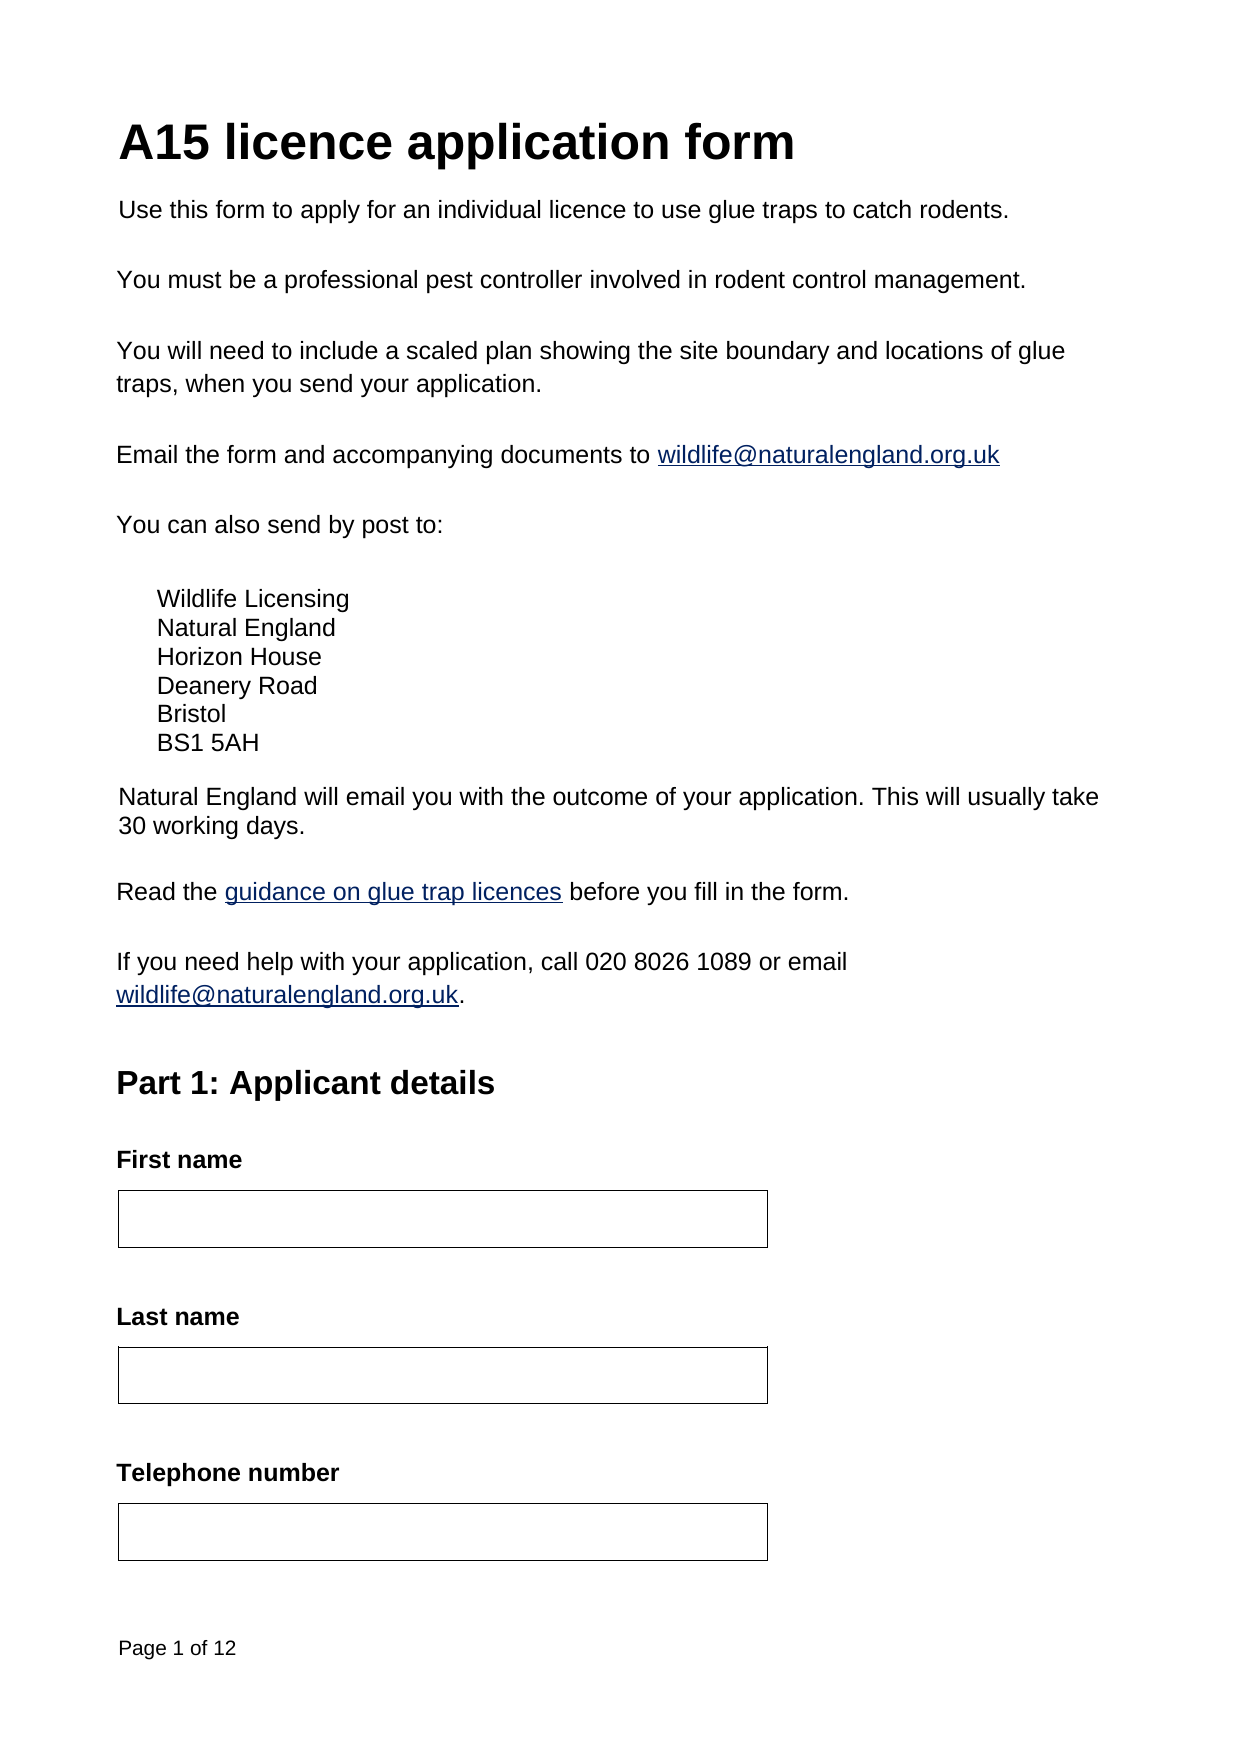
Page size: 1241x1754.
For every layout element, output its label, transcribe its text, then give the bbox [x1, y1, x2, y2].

subtitle First name [116, 1145, 1124, 1174]
text Horizon House [116, 642, 1124, 671]
text You will need to include a scaled plan showing the site boundary and locations of glue traps, when you send your application. [116, 336, 1124, 398]
subtitle Last name [116, 1302, 1124, 1330]
subtitle Telephone number [116, 1458, 1124, 1487]
text BS1 5AH [116, 728, 1124, 757]
text Deanery Road [116, 671, 1124, 699]
text If you need help with your application, call 020 8026 1089 or email wildlife@naturalengland.org.uk. [116, 947, 1124, 1009]
text Natural England will email you with the outcome of your application. This will usually take 30 working days. [118, 782, 1122, 839]
text You can also send by post to: [116, 510, 1124, 539]
text Bristol [116, 699, 1124, 728]
text Email the form and accompanying documents to wildlife@naturalengland.org.uk [116, 439, 1124, 468]
subtitle A15 licence application form [118, 112, 1122, 170]
text Natural England [116, 613, 1124, 642]
subtitle Part 1: Applicant details [116, 1063, 1124, 1102]
text Wildlife Licensing [116, 584, 1124, 613]
text You must be a professional pest controller involved in rodent control management. [116, 266, 1124, 294]
text Use this form to apply for an individual licence to use glue traps to catch rodents. [118, 195, 1122, 224]
text Read the guidance on glue trap licences before you fill in the form. [116, 877, 1124, 906]
